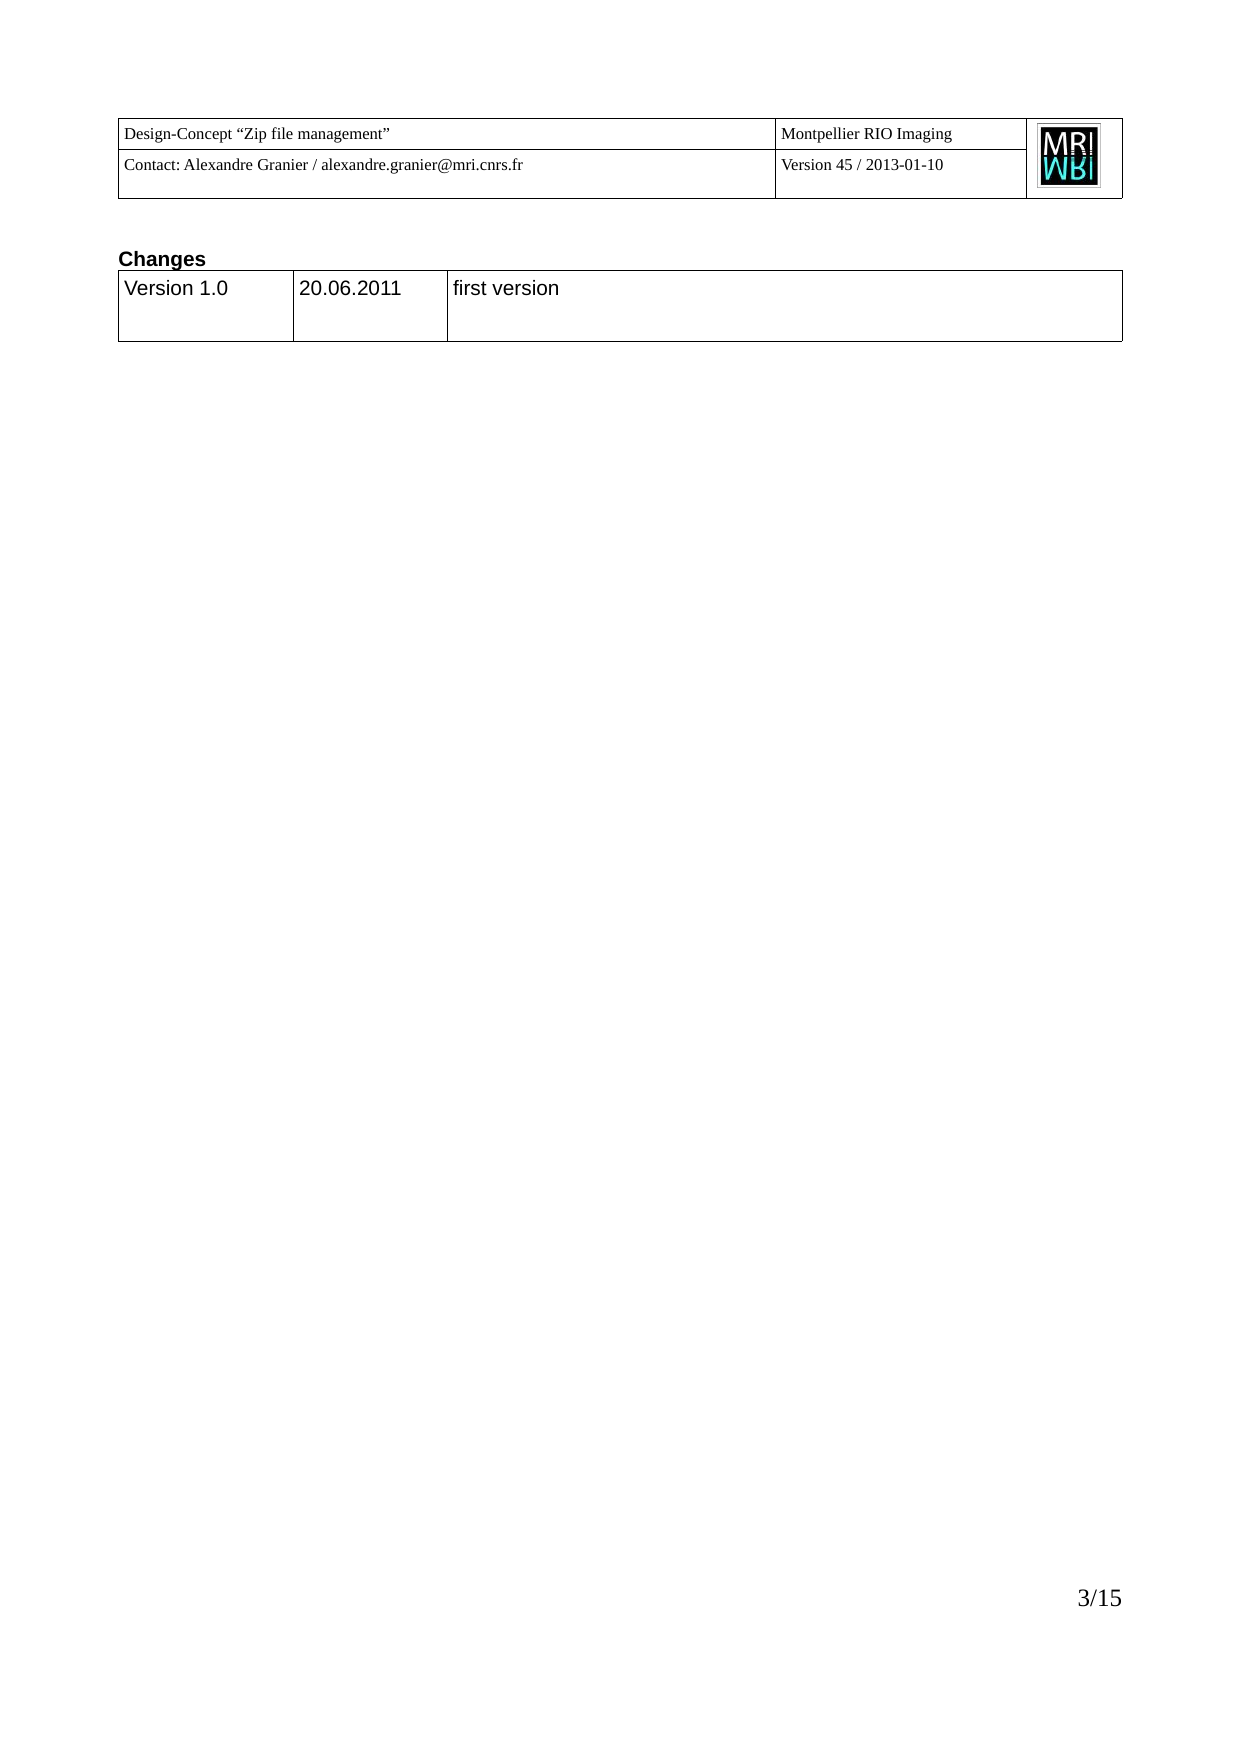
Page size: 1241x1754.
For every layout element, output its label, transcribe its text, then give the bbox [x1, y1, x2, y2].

table_cell [294, 306, 447, 341]
table_cell [119, 306, 293, 341]
table_header first version [448, 271, 1122, 306]
picture [1037, 123, 1101, 188]
table_cell [448, 306, 1122, 341]
table_header Version 1.0 [119, 271, 293, 306]
subtitle Changes [118, 246, 1122, 270]
table_header 20.06.2011 [294, 271, 447, 306]
